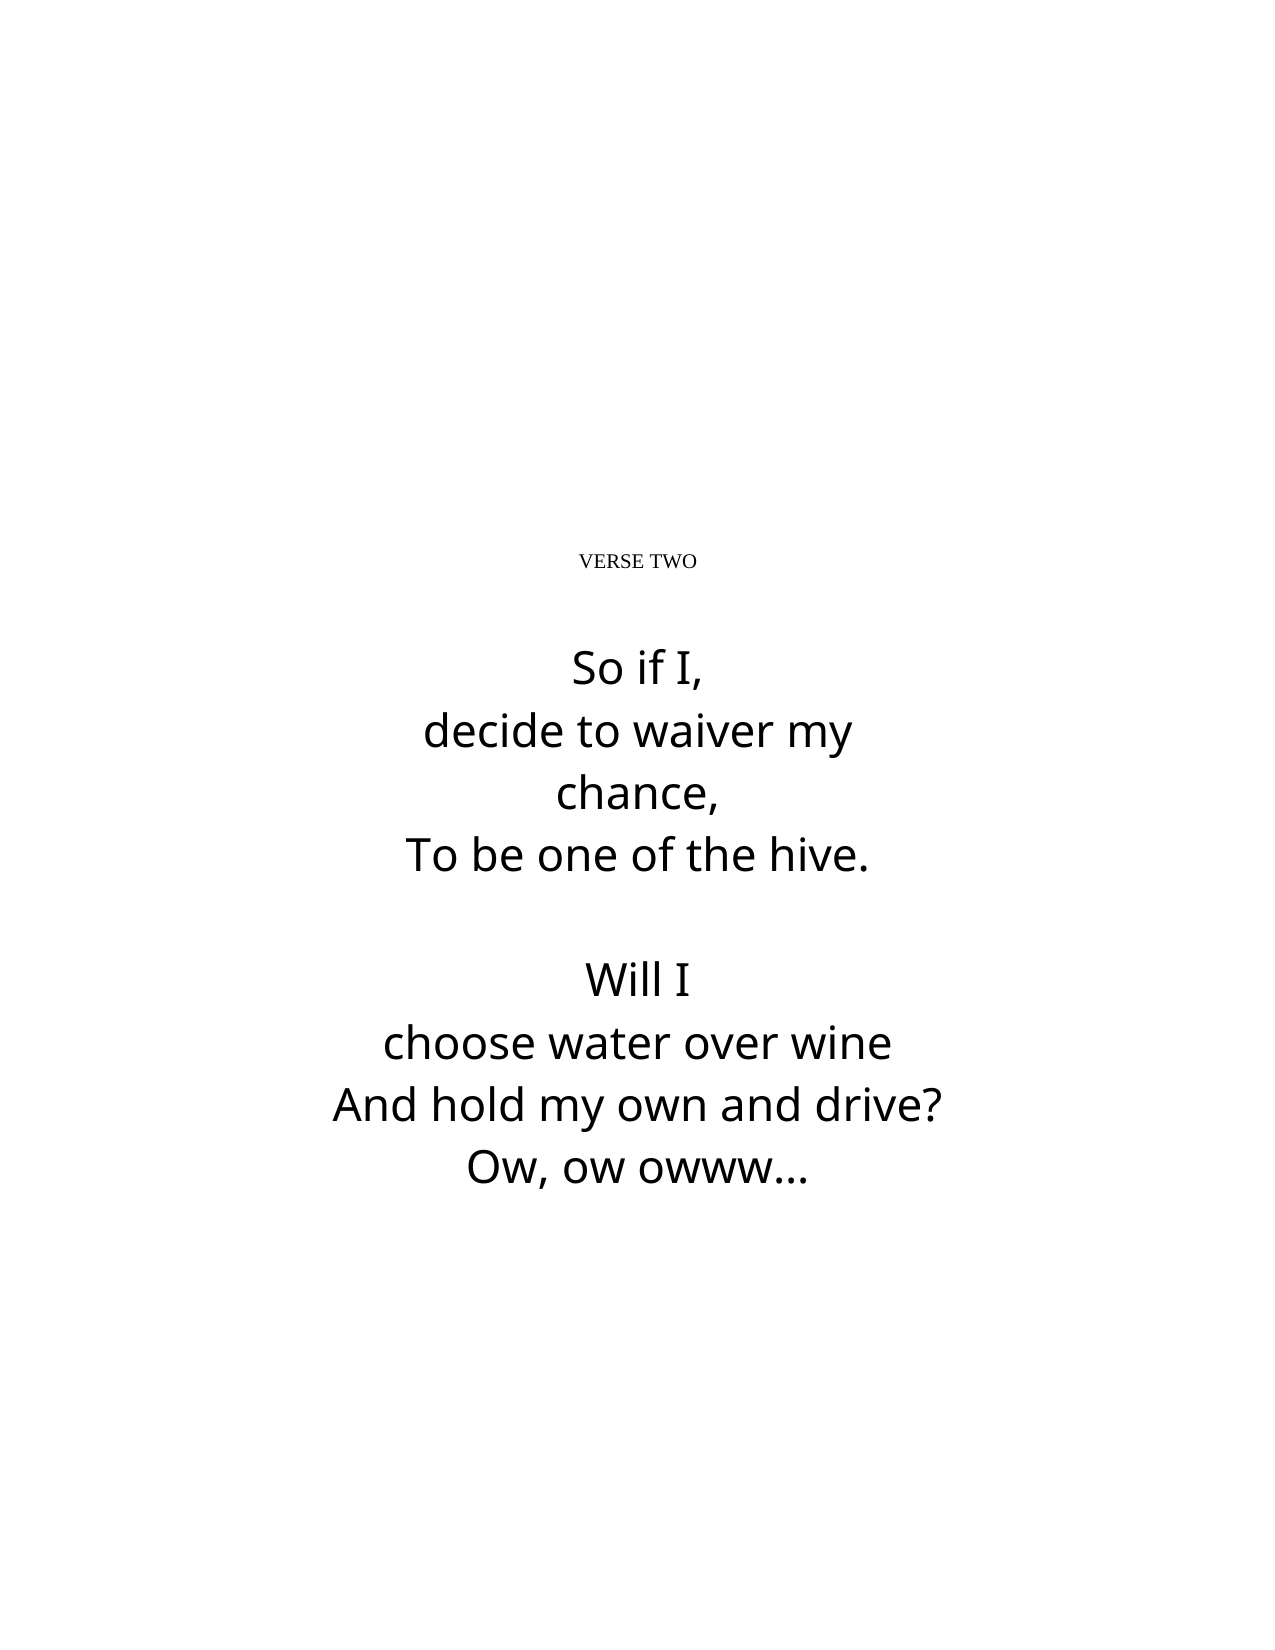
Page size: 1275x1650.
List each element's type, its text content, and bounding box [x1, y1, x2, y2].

text Will I [150, 885, 1125, 1010]
text chance, To be one of the hive. [150, 761, 1125, 885]
text choose water over wine And hold my own and drive? [150, 1010, 1125, 1135]
text decide to waiver my [150, 698, 1125, 761]
text VERSE TWO [150, 549, 1125, 573]
text So if I, [150, 636, 1125, 698]
text Ow, ow owww… [150, 1135, 1125, 1197]
